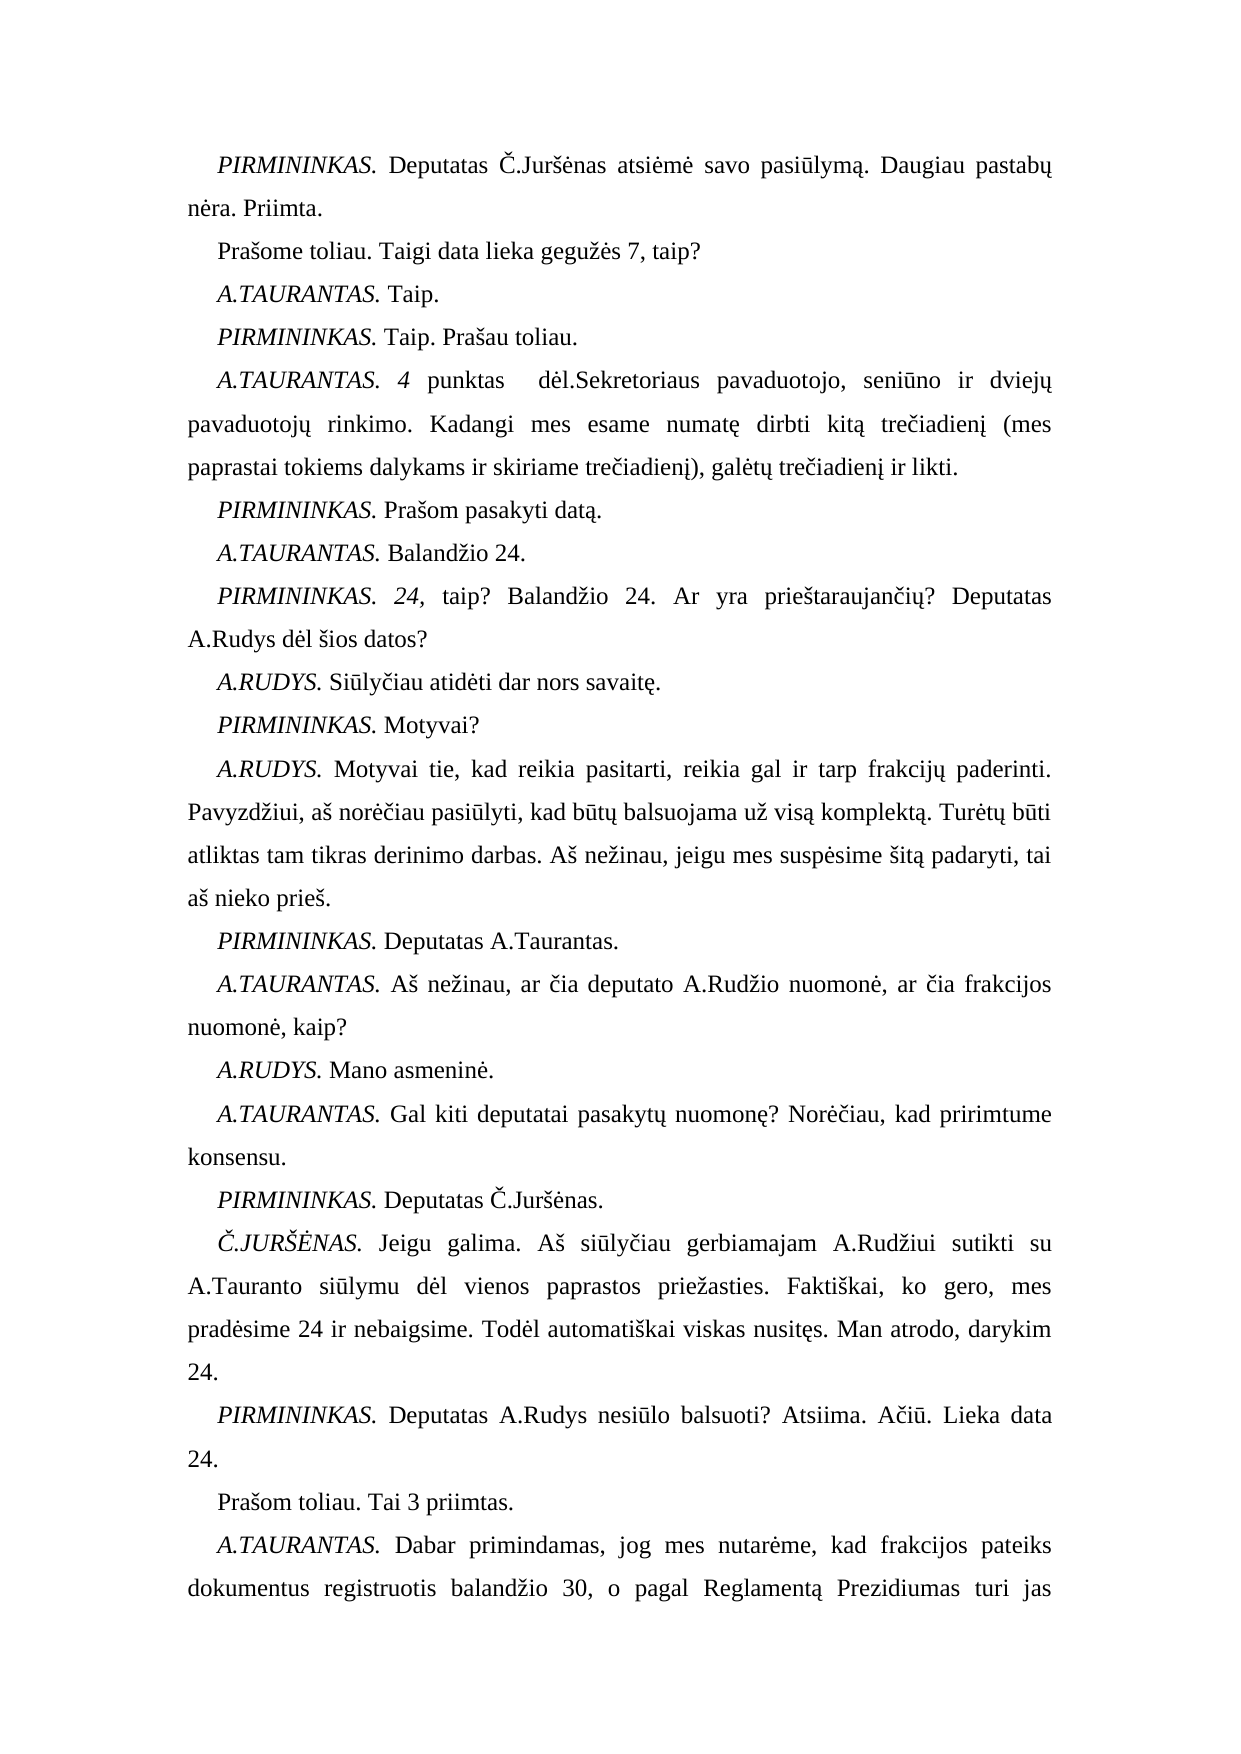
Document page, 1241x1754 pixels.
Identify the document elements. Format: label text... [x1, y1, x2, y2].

text Č.JURŠĖNAS. Jeigu galima. Aš siūlyčiau gerbiamajam A.Rudžiui sutikti su A.Tauranto siūlymu dėl vienos paprastos priežasties. Faktiškai, ko gero, mes pradėsime 24 ir nebaigsime. Todėl automatiškai viskas nusitęs. Man atrodo, darykim 24. [187, 1228, 1053, 1386]
text Prašom toliau. Tai 3 priimtas. [187, 1487, 1053, 1516]
text Prašome toliau. Taigi data lieka gegužės 7, taip? [187, 236, 1053, 265]
text A.TAURANTAS. Taip. [187, 279, 1053, 308]
text PIRMININKAS. 24, taip? Balandžio 24. Ar yra prieštaraujančių? Deputatas A.Rudys dėl šios datos? [187, 581, 1053, 653]
text PIRMININKAS. Deputatas Č.Juršėnas. [187, 1185, 1053, 1214]
text A.RUDYS. Motyvai tie, kad reikia pasitarti, reikia gal ir tarp frakcijų paderinti. Pavyzdžiui, aš norėčiau pasiūlyti, kad būtų balsuojama už visą komplektą. Turėtų būti atliktas tam tikras derinimo darbas. Aš nežinau, jeigu mes suspėsime šitą padaryti, tai aš nieko prieš. [187, 754, 1053, 912]
text A.TAURANTAS. 4 punktas dėl.Sekretoriaus pavaduotojo, seniūno ir dviejų pavaduotojų rinkimo. Kadangi mes esame numatę dirbti kitą trečiadienį (mes paprastai tokiems dalykams ir skiriame trečiadienį), galėtų trečiadienį ir likti. [187, 366, 1053, 481]
text A.TAURANTAS. Gal kiti deputatai pasakytų nuomonę? Norėčiau, kad pririmtume konsensu. [187, 1099, 1053, 1171]
text PIRMININKAS. Prašom pasakyti datą. [187, 495, 1053, 524]
text A.TAURANTAS. Dabar primindamas, jog mes nutarėme, kad frakcijos pateiks dokumentus registruotis balandžio 30, o pagal Reglamentą Prezidiumas turi jas [187, 1530, 1053, 1602]
text PIRMININKAS. Taip. Prašau toliau. [187, 322, 1053, 351]
text A.RUDYS. Mano asmeninė. [187, 1056, 1053, 1084]
text A.RUDYS. Siūlyčiau atidėti dar nors savaitę. [187, 667, 1053, 696]
text A.TAURANTAS. Aš nežinau, ar čia deputato A.Rudžio nuomonė, ar čia frakcijos nuomonė, kaip? [187, 969, 1053, 1041]
text PIRMININKAS. Deputatas A.Taurantas. [187, 926, 1053, 955]
text PIRMININKAS. Deputatas Č.Juršėnas atsiėmė savo pasiūlymą. Daugiau pastabų nėra. Priimta. [187, 150, 1053, 222]
text PIRMININKAS. Motyvai? [187, 711, 1053, 739]
text A.TAURANTAS. Balandžio 24. [187, 538, 1053, 567]
text PIRMININKAS. Deputatas A.Rudys nesiūlo balsuoti? Atsiima. Ačiū. Lieka data 24. [187, 1401, 1053, 1472]
